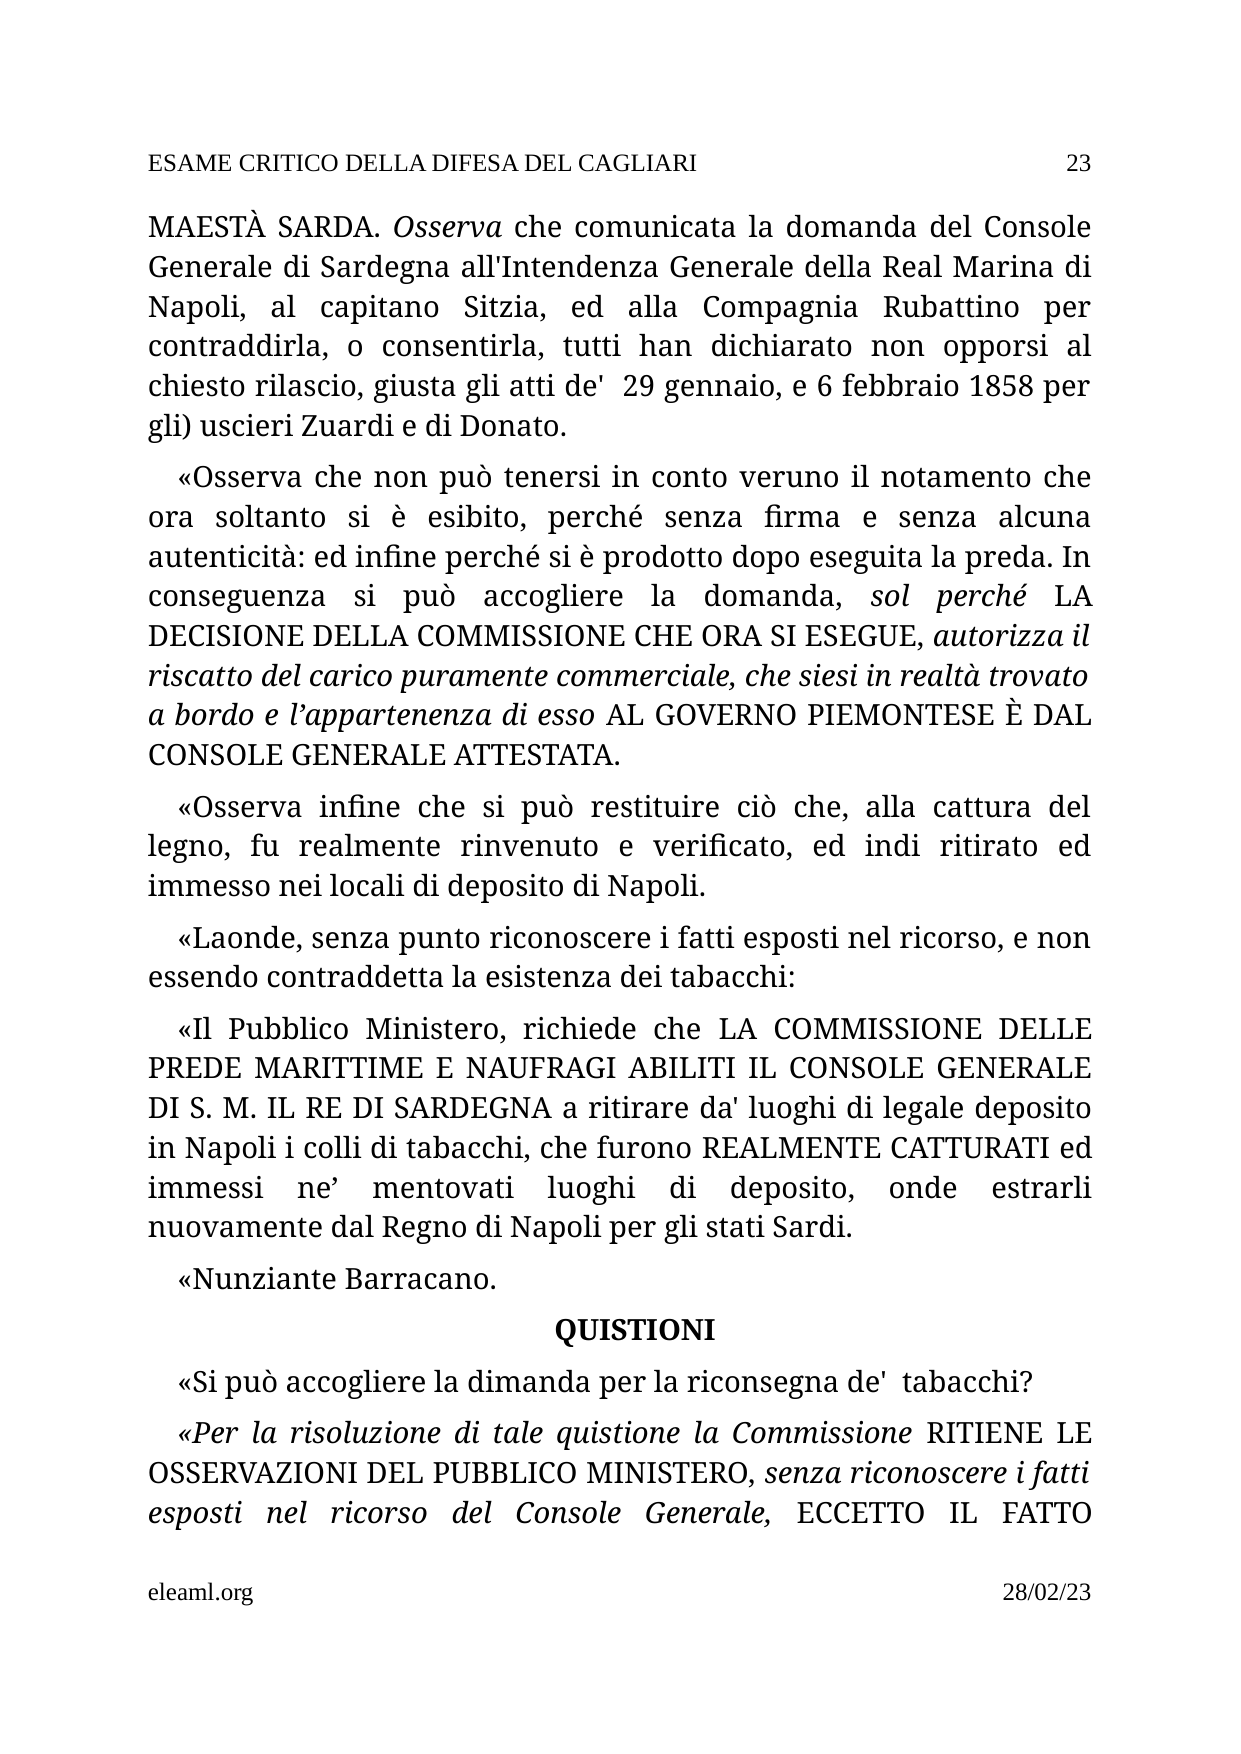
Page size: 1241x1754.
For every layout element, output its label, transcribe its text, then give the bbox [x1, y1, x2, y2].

text MAESTÀ SARDA. Osserva che comunicata la domanda del Console Generale di Sardegna all'Intendenza Generale della Real Marina di Napoli, al capitano Sitzia, ed alla Compagnia Rubattino per contraddirla, o consentirla, tutti han dichiarato non opporsi al chiesto rilascio, giusta gli atti de' 29 gennaio, e 6 febbraio 1858 per gli) uscieri Zuardi e di Donato. [148, 207, 1093, 445]
text «Laonde, senza punto riconoscere i fatti esposti nel ricorso, e non essendo contraddetta la esistenza dei tabacchi: [148, 917, 1093, 996]
text «Osserva infine che si può restituire ciò che, alla cattura del legno, fu realmente rinvenuto e verificato, ed indi ritirato ed immesso nei locali di deposito di Napoli. [148, 786, 1093, 905]
text «Nunziante Barracano. [148, 1258, 1093, 1298]
text «Per la risoluzione di tale quistione la Commissione RITIENE LE OSSERVAZIONI DEL PUBBLICO MINISTERO, senza riconoscere i fatti esposti nel ricorso del Console Generale, ECCETTO IL FATTO [148, 1413, 1093, 1532]
text «Si può accogliere la dimanda per la riconsegna de' tabacchi? [148, 1361, 1093, 1401]
text «Osserva che non può tenersi in conto veruno il notamento che ora soltanto si è esibito, perché senza firma e senza alcuna autenticità: ed infine perché si è prodotto dopo eseguita la preda. In conseguenza si può accogliere la domanda, sol perché LA DECISIONE DELLA COMMISSIONE CHE ORA SI ESEGUE, autorizza il riscatto del carico puramente commerciale, che siesi in realtà trovato a bordo e l’appartenenza di esso AL GOVERNO PIEMONTESE È DAL CONSOLE GENERALE ATTESTATA. [148, 457, 1093, 774]
text QUISTIONI [148, 1310, 1093, 1349]
text «Il Pubblico Ministero, richiede che LA COMMISSIONE DELLE PREDE MARITTIME E NAUFRAGI ABILITI IL CONSOLE GENERALE DI S. M. IL RE DI SARDEGNA a ritirare da' luoghi di legale deposito in Napoli i colli di tabacchi, che furono REALMENTE CATTURATI ed immessi ne’ mentovati luoghi di deposito, onde estrarli nuovamente dal Regno di Napoli per gli stati Sardi. [148, 1008, 1093, 1246]
